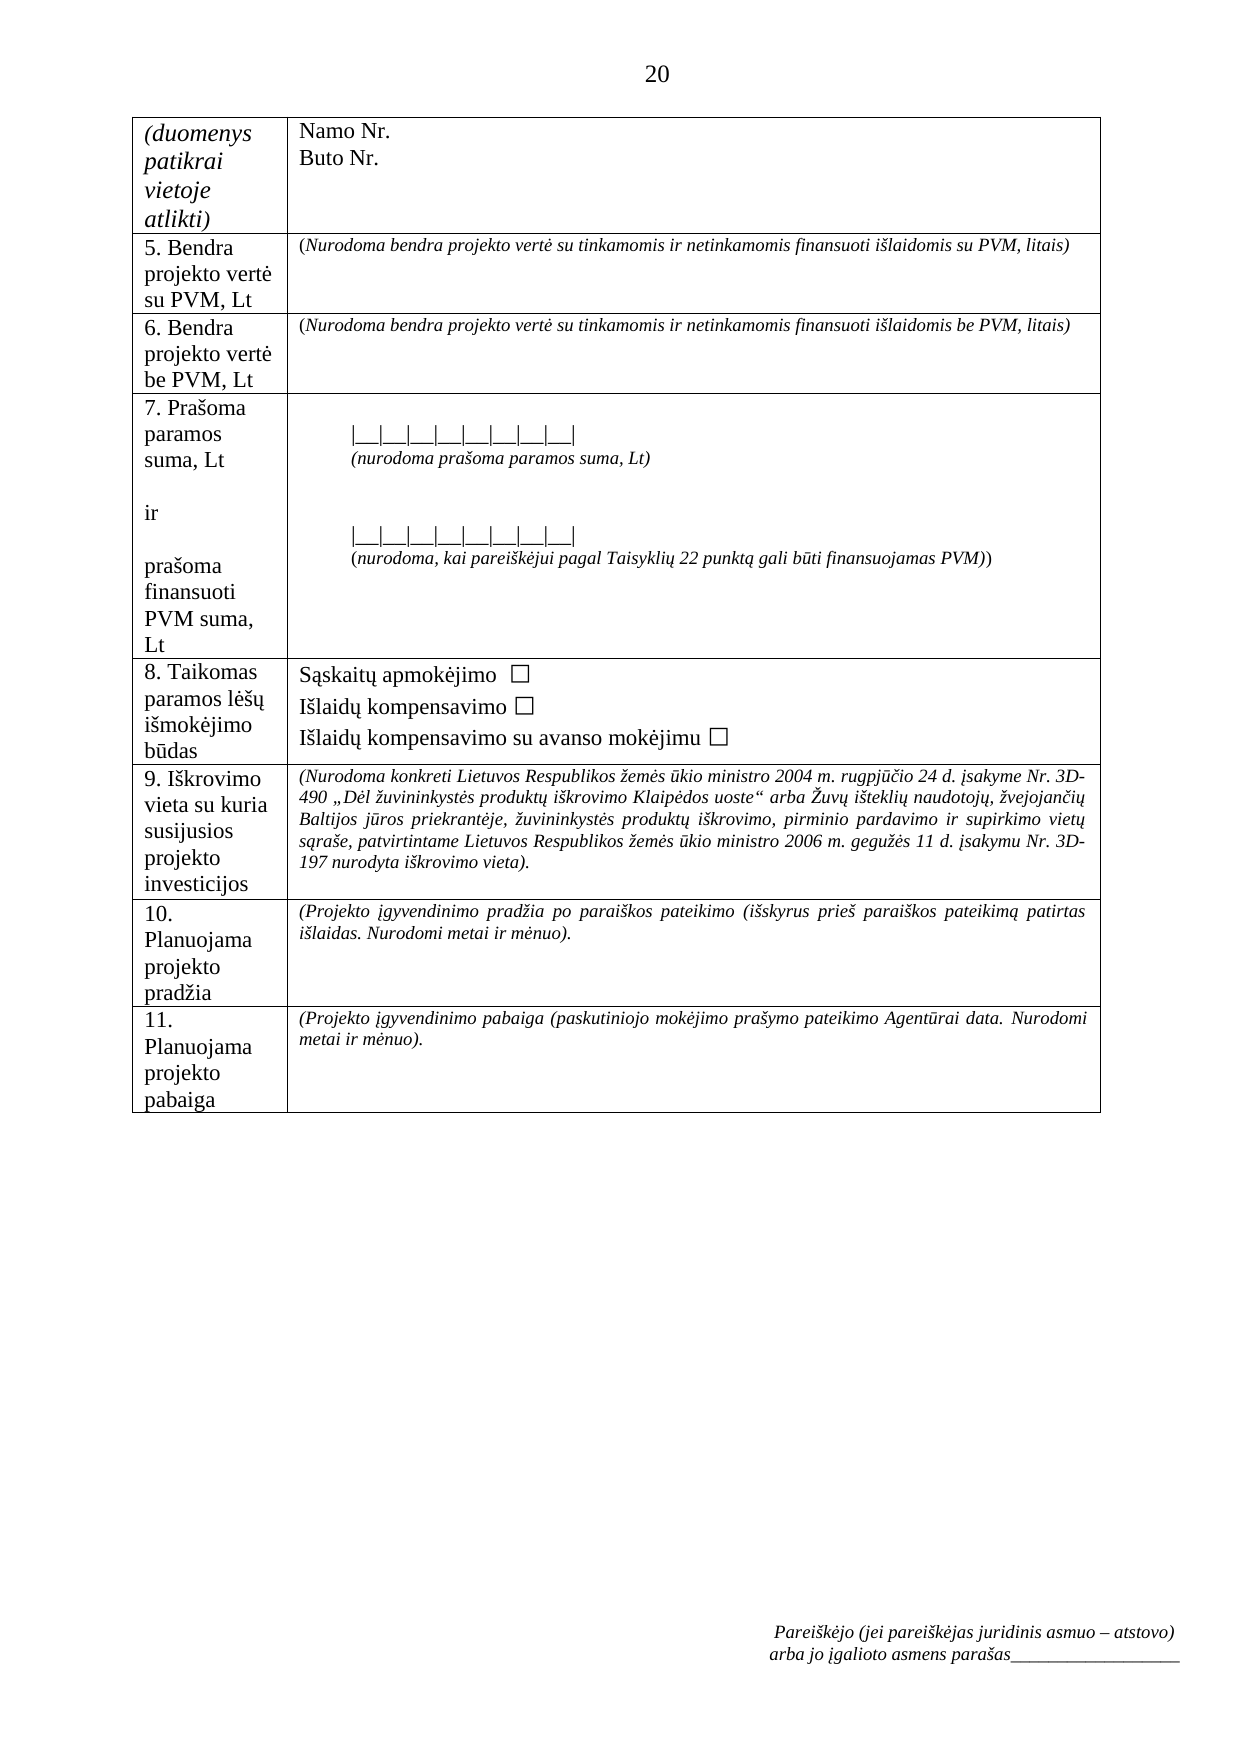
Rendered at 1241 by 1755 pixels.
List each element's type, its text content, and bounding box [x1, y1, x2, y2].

table_cell [1101, 1006, 1118, 1112]
table_cell [1101, 658, 1118, 764]
table_cell 9. Iškrovimo vieta su kuria susijusios projekto investicijos [133, 765, 287, 899]
table_cell [1101, 233, 1118, 313]
table_cell 10. Planuojama projekto pradžia [133, 900, 287, 1006]
table_cell (duomenys patikrai vietoje atlikti) [133, 118, 287, 233]
table_cell 5. Bendra projekto vertė su PVM, Lt [133, 234, 287, 313]
table_cell [1101, 764, 1118, 899]
table_cell (Nurodoma konkreti Lietuvos Respublikos žemės ūkio ministro 2004 m. rugpjūčio 24 d. įsakyme Nr. 3D-490 „Dėl žuvininkystės produktų iškrovimo Klaipėdos uoste“ arba Žuvų išteklių naudotojų, žvejojančių Baltijos jūros priekrantėje, žuvininkystės produktų iškrovimo, pirminio pardavimo ir supirkimo vietų sąraše, patvirtintame Lietuvos Respublikos žemės ūkio ministro 2006 m. gegužės 11 d. įsakymu Nr. 3D-197 nurodyta iškrovimo vieta). [288, 765, 1100, 899]
table_cell 8. Taikomas paramos lėšų išmokėjimo būdas [133, 659, 287, 764]
table_cell (Projekto įgyvendinimo pradžia po paraiškos pateikimo (išskyrus prieš paraiškos pateikimą patirtas išlaidas. Nurodomi metai ir mėnuo). [288, 900, 1100, 1006]
table_cell [1101, 313, 1118, 393]
table_cell 6. Bendra projekto vertė be PVM, Lt [133, 314, 287, 393]
table_cell Sąskaitų apmokėjimo ⬜ Išlaidų kompensavimo ⬜ Išlaidų kompensavimo su avanso mokėjimu ⬜ [288, 659, 1100, 764]
table_cell (Nurodoma bendra projekto vertė su tinkamomis ir netinkamomis finansuoti išlaidomis su PVM, litais) [288, 234, 1100, 313]
table_cell [1101, 393, 1118, 657]
table_cell 11. Planuojama projekto pabaiga [133, 1007, 287, 1112]
table_cell |__|__|__|__|__|__|__|__| (nurodoma prašoma paramos suma, Lt) |__|__|__|__|__|__|__|__| (nurodoma, kai pareiškėjui pagal Taisyklių 22 punktą gali būti finansuojamas PVM)) [288, 394, 1100, 657]
table_cell Namo Nr. Buto Nr. [288, 118, 1100, 233]
table_cell [1101, 899, 1118, 1006]
table_cell (Projekto įgyvendinimo pabaiga (paskutiniojo mokėjimo prašymo pateikimo Agentūrai data. Nurodomi metai ir mėnuo). [288, 1007, 1100, 1112]
table_cell 7. Prašoma paramos suma, Lt ir prašoma finansuoti PVM suma, Lt [133, 394, 287, 657]
table_cell (Nurodoma bendra projekto vertė su tinkamomis ir netinkamomis finansuoti išlaidomis be PVM, litais) [288, 314, 1100, 393]
table_cell [1101, 117, 1118, 233]
